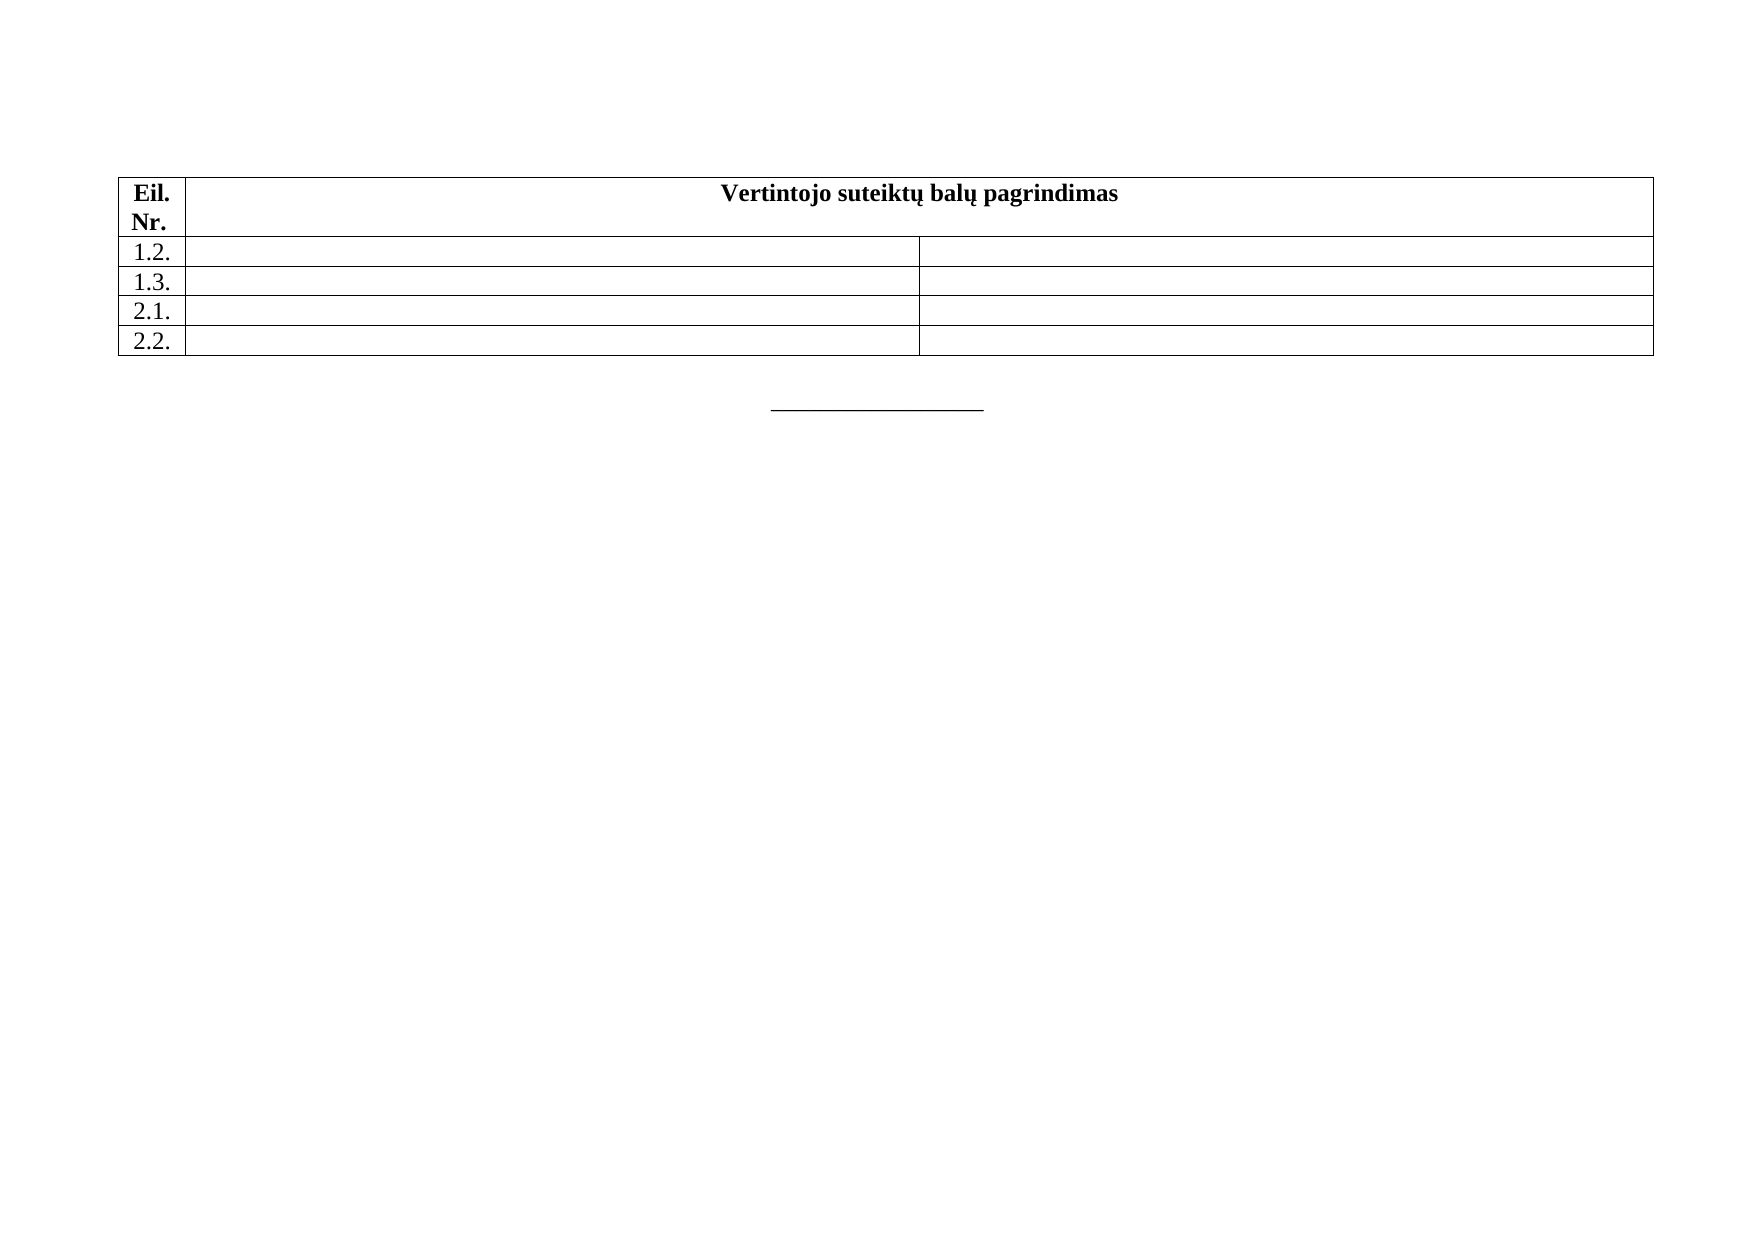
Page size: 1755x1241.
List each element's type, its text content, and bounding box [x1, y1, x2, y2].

table_cell [186, 237, 919, 266]
table_cell [186, 326, 919, 355]
table_header Vertintojo suteiktų balų pagrindimas [186, 178, 1653, 236]
text _________________ [118, 385, 1636, 413]
table_cell [920, 267, 1653, 295]
table_cell 2.2. [119, 326, 185, 355]
table_cell 1.3. [119, 267, 185, 295]
table_cell 1.2. [119, 237, 185, 266]
table_cell [186, 296, 919, 325]
table_cell [920, 296, 1653, 325]
table_cell [186, 267, 919, 295]
table_header Eil. Nr. [119, 178, 185, 236]
table_cell 2.1. [119, 296, 185, 325]
table_cell [920, 326, 1653, 355]
table_cell [920, 237, 1653, 266]
